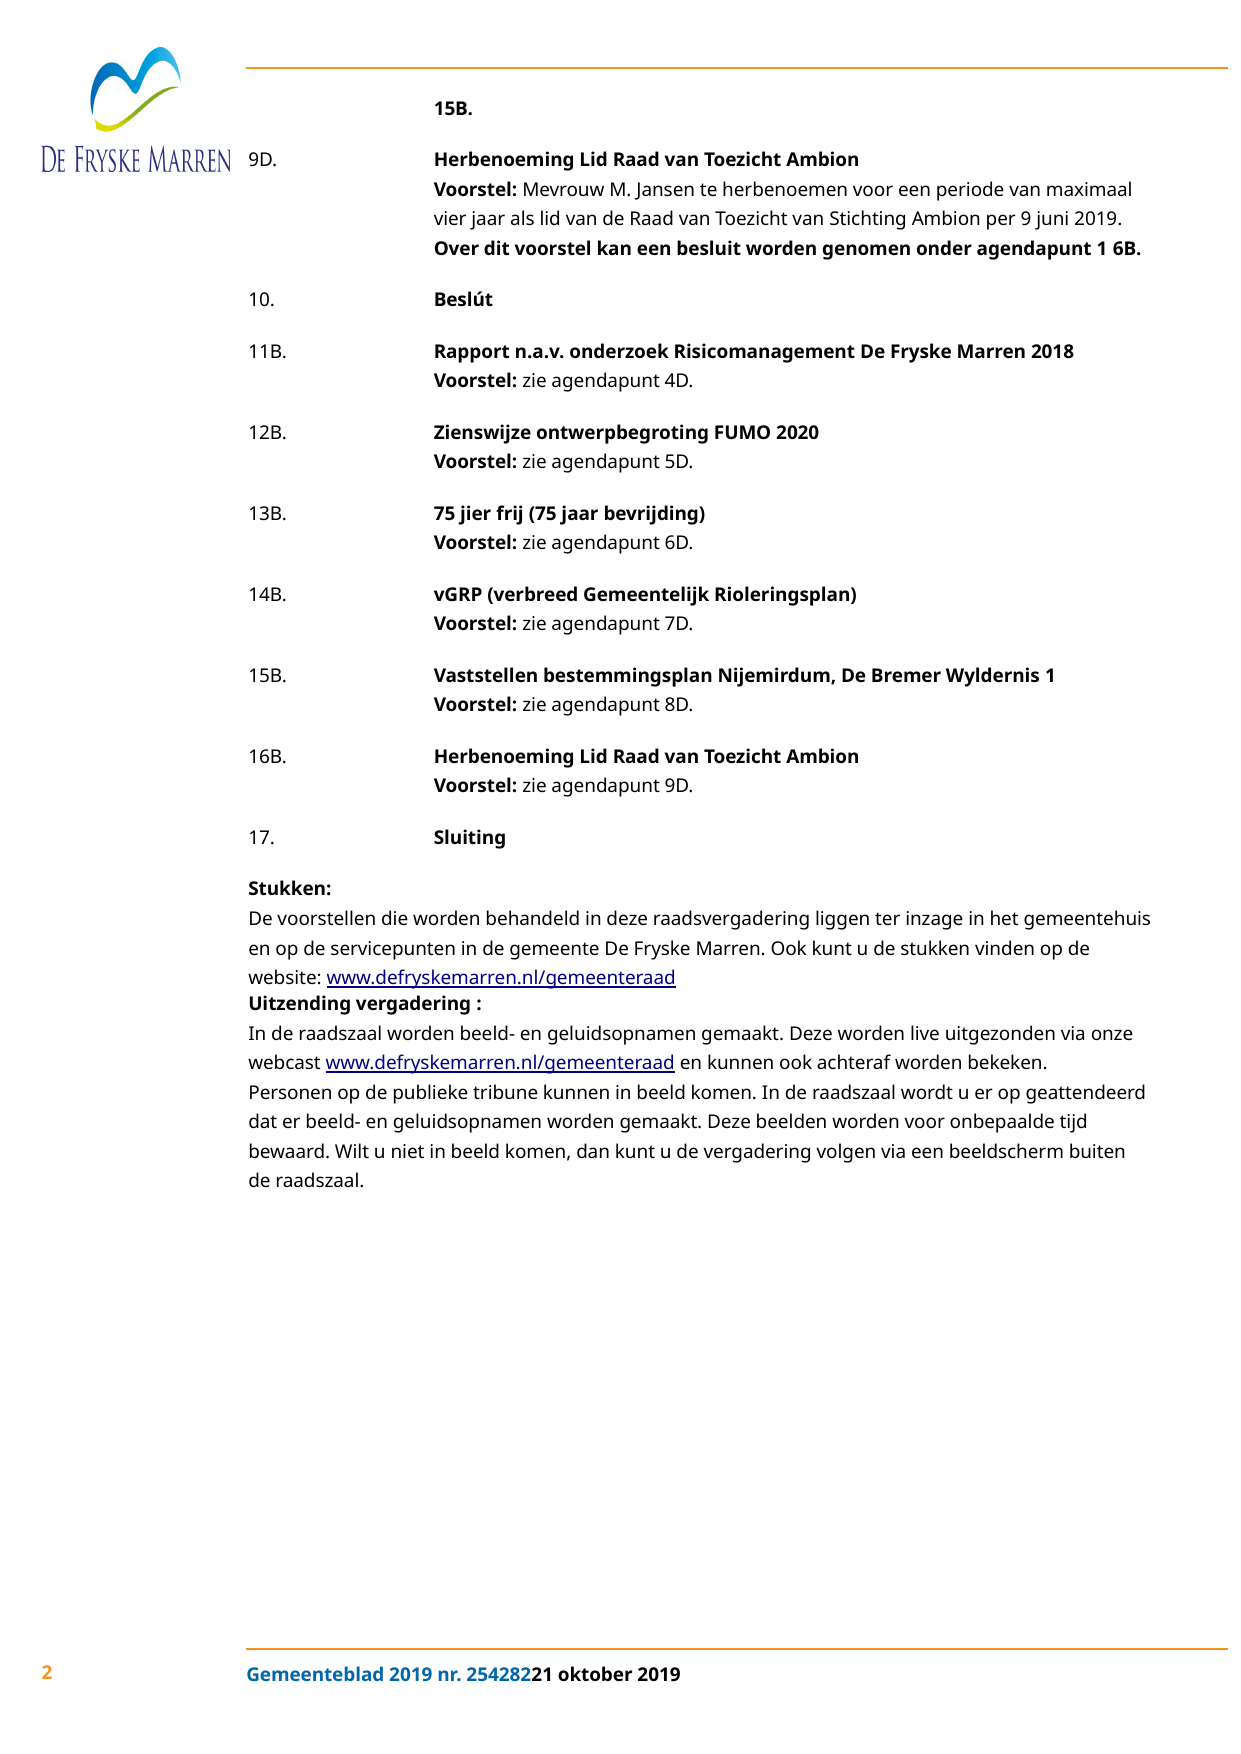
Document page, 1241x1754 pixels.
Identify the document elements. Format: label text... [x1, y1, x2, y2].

table_cell [434, 555, 1152, 581]
table_cell [434, 261, 1152, 286]
table_cell [248, 850, 433, 876]
table_cell [434, 636, 1152, 662]
table_cell [248, 121, 433, 146]
table_cell [248, 799, 433, 824]
table_cell Zienswijze ontwerpbegroting FUMO 2020 Voorstel: zie agendapunt 5D. [434, 419, 1152, 474]
table_cell Vaststellen bestemmingsplan Nijemirdum, De Bremer Wyldernis 1 Voorstel: zie agendapunt 8D. [434, 662, 1152, 717]
table_cell [248, 393, 433, 419]
table_cell 9D. [248, 146, 433, 261]
table_cell 10. [248, 286, 433, 312]
table_cell Beslút [434, 286, 1152, 312]
table_cell [434, 393, 1152, 419]
table_cell [248, 555, 433, 581]
table_cell Uitzending vergadering : In de raadszaal worden beeld- en geluidsopnamen gemaakt. Deze worden live uitgezonden via onze webcast www.defryskemarren.nl/gemeenteraad en kunnen ook achteraf worden bekeken. Personen op de publieke tribune kunnen in beeld komen. In de raadszaal wordt u er op geattendeerd dat er beeld- en geluidsopnamen worden gemaakt. Deze beelden worden voor onbepaalde tijd bewaard. Wilt u niet in beeld komen, dan kunt u de vergadering volgen via een beeldscherm buiten de raadszaal. [248, 990, 1152, 1223]
picture [41, 47, 231, 172]
table_cell [434, 312, 1152, 338]
table_cell [248, 636, 433, 662]
table_cell [248, 474, 433, 500]
table_cell [434, 121, 1152, 146]
table_cell 11B. [248, 338, 433, 393]
table_cell [248, 95, 433, 121]
table_cell 75 jier frij (75 jaar bevrijding) Voorstel: zie agendapunt 6D. [434, 500, 1152, 555]
table_cell Stukken: De voorstellen die worden behandeld in deze raadsvergadering liggen ter inzage in het gemeentehuis en op de servicepunten in de gemeente De Fryske Marren. Ook kunt u de stukken vinden op de website: www.defryskemarren.nl/gemeenteraad [248, 876, 1152, 990]
table_cell Rapport n.a.v. onderzoek Risicomanagement De Fryske Marren 2018 Voorstel: zie agendapunt 4D. [434, 338, 1152, 393]
table_cell vGRP (verbreed Gemeentelijk Rioleringsplan) Voorstel: zie agendapunt 7D. [434, 581, 1152, 636]
table_cell 15B. [248, 662, 433, 717]
table_cell [248, 261, 433, 286]
table_cell 12B. [248, 419, 433, 474]
table_cell Sluiting [434, 824, 1152, 850]
table_cell [434, 799, 1152, 824]
table_cell 14B. [248, 581, 433, 636]
table_cell 13B. [248, 500, 433, 555]
table_cell [434, 850, 1152, 876]
table_cell 15B. [434, 95, 1152, 121]
table_cell [248, 718, 433, 743]
table_cell Herbenoeming Lid Raad van Toezicht Ambion Voorstel: zie agendapunt 9D. [434, 743, 1152, 798]
table_cell [434, 718, 1152, 743]
table_cell Herbenoeming Lid Raad van Toezicht Ambion Voorstel: Mevrouw M. Jansen te herbenoemen voor een periode van maximaal vier jaar als lid van de Raad van Toezicht van Stichting Ambion per 9 juni 2019. Over dit voorstel kan een besluit worden genomen onder agendapunt 1 6B. [434, 146, 1152, 261]
table_cell 17. [248, 824, 433, 850]
table_cell [248, 312, 433, 338]
table_cell 16B. [248, 743, 433, 798]
table_cell [434, 474, 1152, 500]
